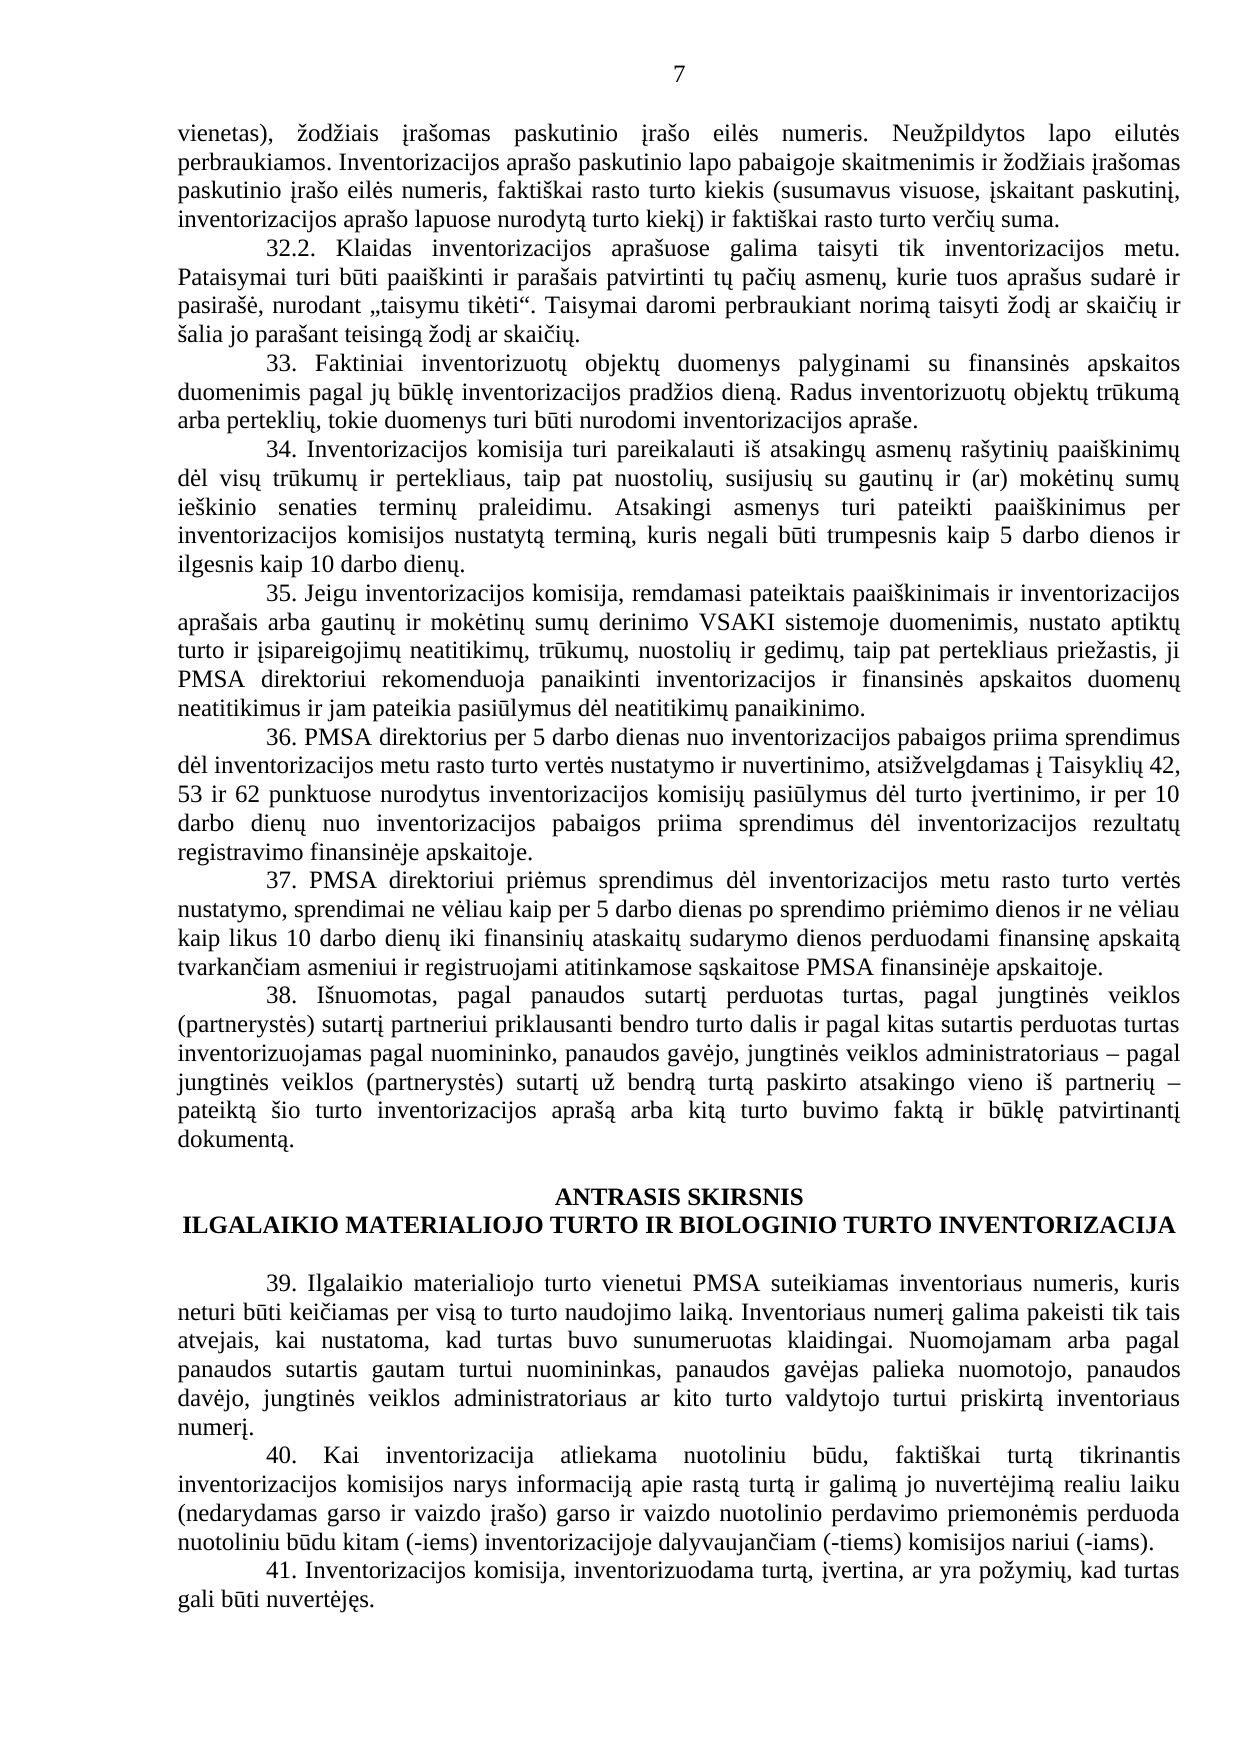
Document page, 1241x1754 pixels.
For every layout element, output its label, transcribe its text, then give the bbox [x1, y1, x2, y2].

text 34. Inventorizacijos komisija turi pareikalauti iš atsakingų asmenų rašytinių paaiškinimų dėl visų trūkumų ir pertekliaus, taip pat nuostolių, susijusių su gautinų ir (ar) mokėtinų sumų ieškinio senaties terminų praleidimu. Atsakingi asmenys turi pateikti paaiškinimus per inventorizacijos komisijos nustatytą terminą, kuris negali būti trumpesnis kaip 5 darbo dienos ir ilgesnis kaip 10 darbo dienų. [177, 434, 1181, 578]
text 37. PMSA direktoriui priėmus sprendimus dėl inventorizacijos metu rasto turto vertės nustatymo, sprendimai ne vėliau kaip per 5 darbo dienas po sprendimo priėmimo dienos ir ne vėliau kaip likus 10 darbo dienų iki finansinių ataskaitų sudarymo dienos perduodami finansinę apskaitą tvarkančiam asmeniui ir registruojami atitinkamose sąskaitose PMSA finansinėje apskaitoje. [177, 866, 1181, 981]
text 36. PMSA direktorius per 5 darbo dienas nuo inventorizacijos pabaigos priima sprendimus dėl inventorizacijos metu rasto turto vertės nustatymo ir nuvertinimo, atsižvelgdamas į Taisyklių 42, 53 ir 62 punktuose nurodytus inventorizacijos komisijų pasiūlymus dėl turto įvertinimo, ir per 10 darbo dienų nuo inventorizacijos pabaigos priima sprendimus dėl inventorizacijos rezultatų registravimo finansinėje apskaitoje. [177, 722, 1181, 866]
text 32.2. Klaidas inventorizacijos aprašuose galima taisyti tik inventorizacijos metu. Pataisymai turi būti paaiškinti ir parašais patvirtinti tų pačių asmenų, kurie tuos aprašus sudarė ir pasirašė, nurodant „taisymu tikėti“. Taisymai daromi perbraukiant norimą taisyti žodį ar skaičių ir šalia jo parašant teisingą žodį ar skaičių. [177, 233, 1181, 348]
text 41. Inventorizacijos komisija, inventorizuodama turtą, įvertina, ar yra požymių, kad turtas gali būti nuvertėjęs. [177, 1556, 1181, 1613]
text ILGALAIKIO MATERIALIOJO TURTO IR BIOLOGINIO TURTO INVENTORIZACIJA [177, 1211, 1181, 1239]
text 40. Kai inventorizacija atliekama nuotoliniu būdu, faktiškai turtą tikrinantis inventorizacijos komisijos narys informaciją apie rastą turtą ir galimą jo nuvertėjimą realiu laiku (nedarydamas garso ir vaizdo įrašo) garso ir vaizdo nuotolinio perdavimo priemonėmis perduoda nuotoliniu būdu kitam (-iems) inventorizacijoje dalyvaujančiam (-tiems) komisijos nariui (-iams). [177, 1441, 1181, 1556]
text 38. Išnuomotas, pagal panaudos sutartį perduotas turtas, pagal jungtinės veiklos (partnerystės) sutartį partneriui priklausanti bendro turto dalis ir pagal kitas sutartis perduotas turtas inventorizuojamas pagal nuomininko, panaudos gavėjo, jungtinės veiklos administratoriaus – pagal jungtinės veiklos (partnerystės) sutartį už bendrą turtą paskirto atsakingo vieno iš partnerių – pateiktą šio turto inventorizacijos aprašą arba kitą turto buvimo faktą ir būklę patvirtinantį dokumentą. [177, 981, 1181, 1153]
text 35. Jeigu inventorizacijos komisija, remdamasi pateiktais paaiškinimais ir inventorizacijos aprašais arba gautinų ir mokėtinų sumų derinimo VSAKI sistemoje duomenimis, nustato aptiktų turto ir įsipareigojimų neatitikimų, trūkumų, nuostolių ir gedimų, taip pat pertekliaus priežastis, ji PMSA direktoriui rekomenduoja panaikinti inventorizacijos ir finansinės apskaitos duomenų neatitikimus ir jam pateikia pasiūlymus dėl neatitikimų panaikinimo. [177, 578, 1181, 722]
text 39. Ilgalaikio materialiojo turto vienetui PMSA suteikiamas inventoriaus numeris, kuris neturi būti keičiamas per visą to turto naudojimo laiką. Inventoriaus numerį galima pakeisti tik tais atvejais, kai nustatoma, kad turtas buvo sunumeruotas klaidingai. Nuomojamam arba pagal panaudos sutartis gautam turtui nuomininkas, panaudos gavėjas palieka nuomotojo, panaudos davėjo, jungtinės veiklos administratoriaus ar kito turto valdytojo turtui priskirtą inventoriaus numerį. [177, 1268, 1181, 1441]
text ANTRASIS SKIRSNIS [177, 1182, 1181, 1211]
text vienetas), žodžiais įrašomas paskutinio įrašo eilės numeris. Neužpildytos lapo eilutės perbraukiamos. Inventorizacijos aprašo paskutinio lapo pabaigoje skaitmenimis ir žodžiais įrašomas paskutinio įrašo eilės numeris, faktiškai rasto turto kiekis (susumavus visuose, įskaitant paskutinį, inventorizacijos aprašo lapuose nurodytą turto kiekį) ir faktiškai rasto turto verčių suma. [177, 118, 1181, 233]
text 33. Faktiniai inventorizuotų objektų duomenys palyginami su finansinės apskaitos duomenimis pagal jų būklę inventorizacijos pradžios dieną. Radus inventorizuotų objektų trūkumą arba perteklių, tokie duomenys turi būti nurodomi inventorizacijos apraše. [177, 348, 1181, 434]
